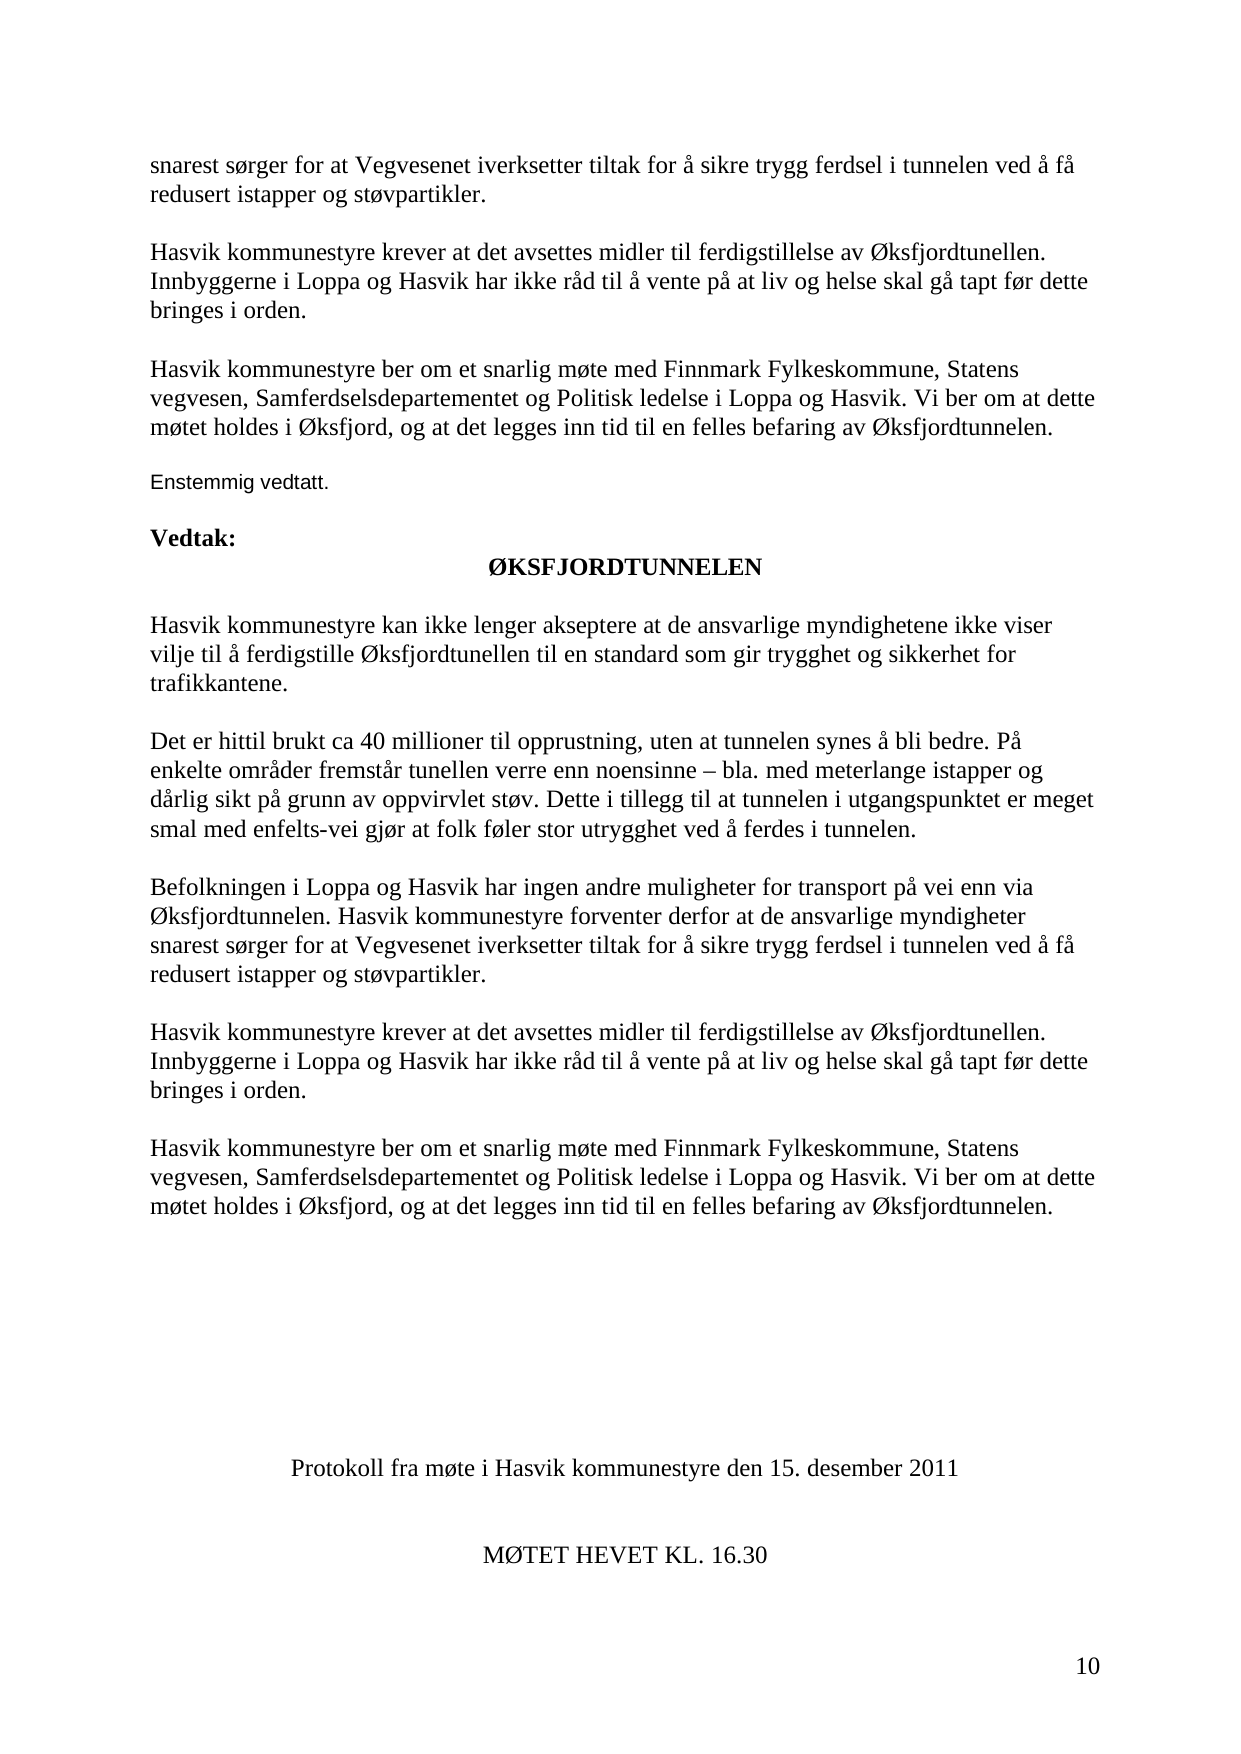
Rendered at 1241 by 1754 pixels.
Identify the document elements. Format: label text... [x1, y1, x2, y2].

text snarest sørger for at Vegvesenet iverksetter tiltak for å sikre trygg ferdsel i tunnelen ved å få redusert istapper og støvpartikler. [150, 150, 1100, 208]
text Enstemmig vedtatt. [150, 470, 1100, 494]
text MØTET HEVET KL. 16.30 [150, 1540, 1100, 1569]
text Hasvik kommunestyre ber om et snarlig møte med Finnmark Fylkeskommune, Statens vegvesen, Samferdselsdepartementet og Politisk ledelse i Loppa og Hasvik. Vi ber om at dette møtet holdes i Øksfjord, og at det legges inn tid til en felles befaring av Øksfjordtunnelen. [150, 353, 1100, 441]
text ØKSFJORDTUNNELEN [150, 552, 1100, 581]
text Befolkningen i Loppa og Hasvik har ingen andre muligheter for transport på vei enn via Øksfjordtunnelen. Hasvik kommunestyre forventer derfor at de ansvarlige myndigheter snarest sørger for at Vegvesenet iverksetter tiltak for å sikre trygg ferdsel i tunnelen ved å få redusert istapper og støvpartikler. [150, 872, 1100, 988]
text Det er hittil brukt ca 40 millioner til opprustning, uten at tunnelen synes å bli bedre. På enkelte områder fremstår tunellen verre enn noensinne – bla. med meterlange istapper og dårlig sikt på grunn av oppvirvlet støv. Dette i tillegg til at tunnelen i utgangspunktet er meget smal med enfelts-vei gjør at folk føler stor utrygghet ved å ferdes i tunnelen. [150, 726, 1100, 842]
text Hasvik kommunestyre ber om et snarlig møte med Finnmark Fylkeskommune, Statens vegvesen, Samferdselsdepartementet og Politisk ledelse i Loppa og Hasvik. Vi ber om at dette møtet holdes i Øksfjord, og at det legges inn tid til en felles befaring av Øksfjordtunnelen. [150, 1133, 1100, 1220]
text Hasvik kommunestyre krever at det avsettes midler til ferdigstillelse av Øksfjordtunellen. Innbyggerne i Loppa og Hasvik har ikke råd til å vente på at liv og helse skal gå tapt før dette bringes i orden. [150, 1017, 1100, 1104]
text Protokoll fra møte i Hasvik kommunestyre den 15. desember 2011 [150, 1453, 1100, 1482]
text Hasvik kommunestyre krever at det avsettes midler til ferdigstillelse av Øksfjordtunellen. Innbyggerne i Loppa og Hasvik har ikke råd til å vente på at liv og helse skal gå tapt før dette bringes i orden. [150, 237, 1100, 324]
text Hasvik kommunestyre kan ikke lenger akseptere at de ansvarlige myndighetene ikke viser vilje til å ferdigstille Øksfjordtunellen til en standard som gir trygghet og sikkerhet for trafikkantene. [150, 610, 1100, 697]
text Vedtak: [150, 523, 1100, 552]
